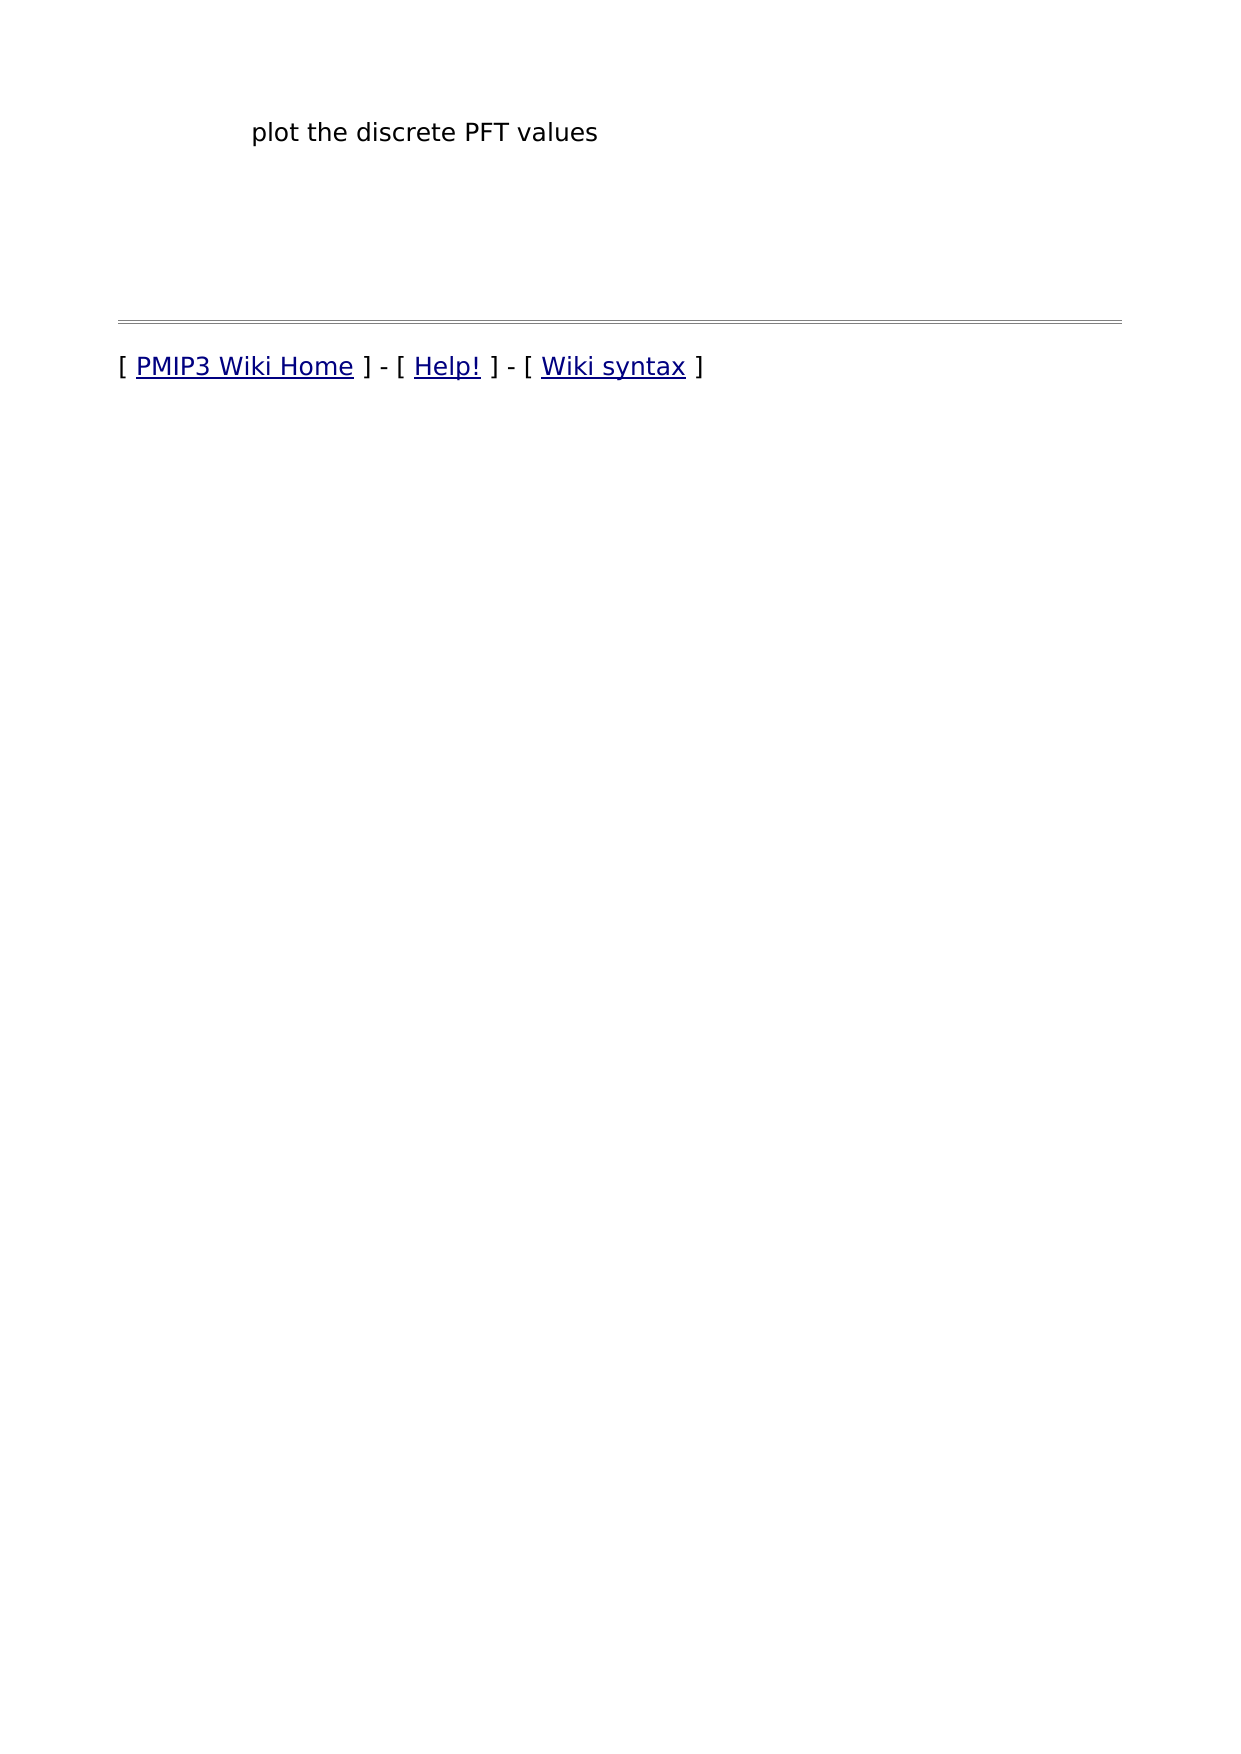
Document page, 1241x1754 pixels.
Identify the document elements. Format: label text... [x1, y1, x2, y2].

list plot the discrete PFT values [236, 118, 1122, 147]
text [ PMIP3 Wiki Home ] - [ Help! ] - [ Wiki syntax ] [118, 352, 1122, 381]
